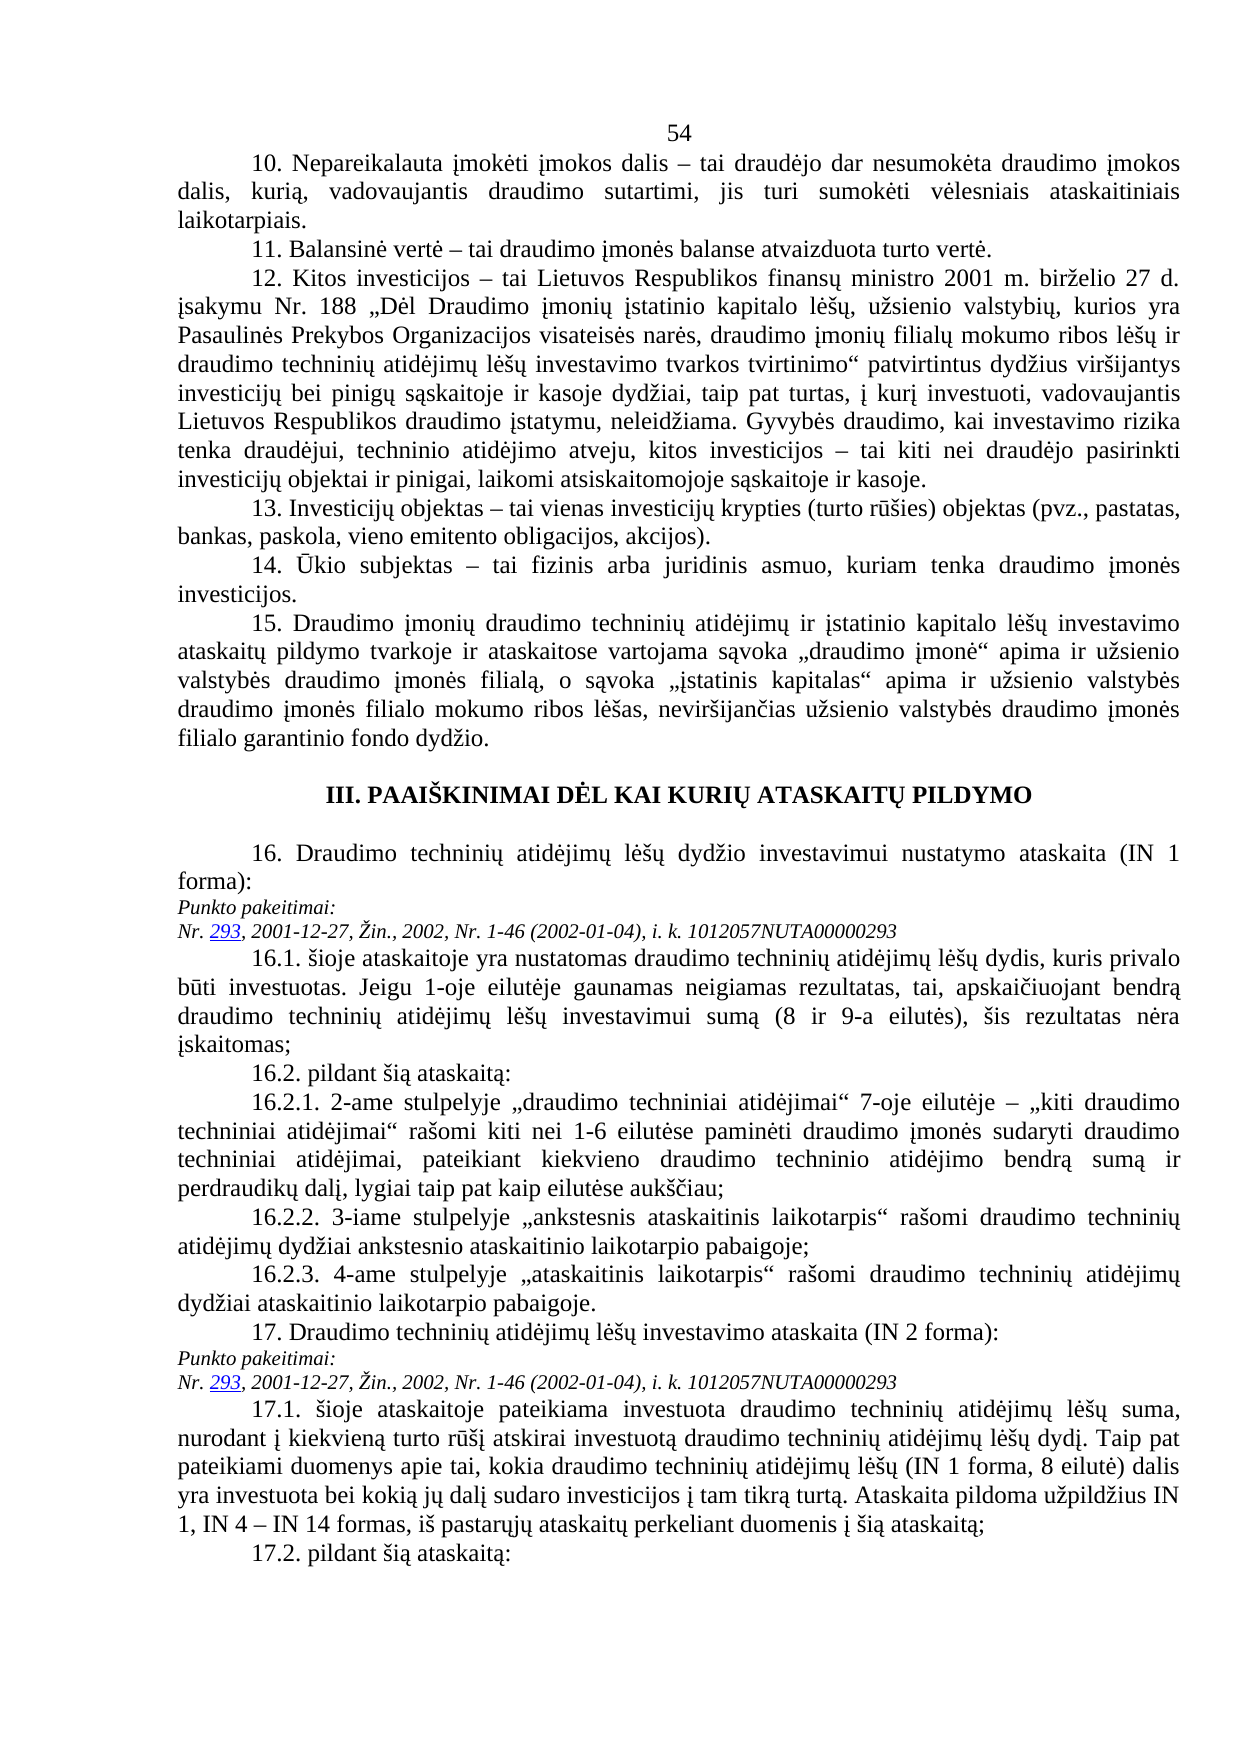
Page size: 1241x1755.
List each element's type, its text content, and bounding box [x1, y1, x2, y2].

text 17.1. šioje ataskaitoje pateikiama investuota draudimo techninių atidėjimų lėšų suma, nurodant į kiekvieną turto rūšį atskirai investuotą draudimo techninių atidėjimų lėšų dydį. Taip pat pateikiami duomenys apie tai, kokia draudimo techninių atidėjimų lėšų (IN 1 forma, 8 eilutė) dalis yra investuota bei kokią jų dalį sudaro investicijos į tam tikrą turtą. Ataskaita pildoma užpildžius IN 1, IN 4 – IN 14 formas, iš pastarųjų ataskaitų perkeliant duomenis į šią ataskaitą; [177, 1394, 1181, 1538]
text 14. Ūkio subjektas – tai fizinis arba juridinis asmuo, kuriam tenka draudimo įmonės investicijos. [177, 550, 1181, 608]
text III. PAAIŠKINIMAI DĖL KAI KURIŲ ATASKAITŲ PILDYMO [177, 780, 1181, 809]
text 12. Kitos investicijos – tai Lietuvos Respublikos finansų ministro 2001 m. birželio 27 d. įsakymu Nr. 188 „Dėl Draudimo įmonių įstatinio kapitalo lėšų, užsienio valstybių, kurios yra Pasaulinės Prekybos Organizacijos visateisės narės, draudimo įmonių filialų mokumo ribos lėšų ir draudimo techninių atidėjimų lėšų investavimo tvarkos tvirtinimo“ patvirtintus dydžius viršijantys investicijų bei pinigų sąskaitoje ir kasoje dydžiai, taip pat turtas, į kurį investuoti, vadovaujantis Lietuvos Respublikos draudimo įstatymu, neleidžiama. Gyvybės draudimo, kai investavimo rizika tenka draudėjui, techninio atidėjimo atveju, kitos investicijos – tai kiti nei draudėjo pasirinkti investicijų objektai ir pinigai, laikomi atsiskaitomojoje sąskaitoje ir kasoje. [177, 263, 1181, 493]
text 13. Investicijų objektas – tai vienas investicijų krypties (turto rūšies) objektas (pvz., pastatas, bankas, paskola, vieno emitento obligacijos, akcijos). [177, 493, 1181, 550]
text Nr. 293, 2001-12-27, Žin., 2002, Nr. 1-46 (2002-01-04), i. k. 1012057NUTA00000293 [177, 1370, 1181, 1394]
text 11. Balansinė vertė – tai draudimo įmonės balanse atvaizduota turto vertė. [177, 234, 1181, 263]
text 17. Draudimo techninių atidėjimų lėšų investavimo ataskaita (IN 2 forma): [177, 1317, 1181, 1346]
text 16.2.2. 3-iame stulpelyje „ankstesnis ataskaitinis laikotarpis“ rašomi draudimo techninių atidėjimų dydžiai ankstesnio ataskaitinio laikotarpio pabaigoje; [177, 1202, 1181, 1259]
text 16.1. šioje ataskaitoje yra nustatomas draudimo techninių atidėjimų lėšų dydis, kuris privalo būti investuotas. Jeigu 1-oje eilutėje gaunamas neigiamas rezultatas, tai, apskaičiuojant bendrą draudimo techninių atidėjimų lėšų investavimui sumą (8 ir 9-a eilutės), šis rezultatas nėra įskaitomas; [177, 943, 1181, 1058]
text 16.2. pildant šią ataskaitą: [177, 1058, 1181, 1087]
text 17.2. pildant šią ataskaitą: [177, 1538, 1181, 1566]
text 16.2.1. 2-ame stulpelyje „draudimo techniniai atidėjimai“ 7-oje eilutėje – „kiti draudimo techniniai atidėjimai“ rašomi kiti nei 1-6 eilutėse paminėti draudimo įmonės sudaryti draudimo techniniai atidėjimai, pateikiant kiekvieno draudimo techninio atidėjimo bendrą sumą ir perdraudikų dalį, lygiai taip pat kaip eilutėse aukščiau; [177, 1087, 1181, 1202]
text Punkto pakeitimai: [177, 1346, 1181, 1370]
text 16.2.3. 4-ame stulpelyje „ataskaitinis laikotarpis“ rašomi draudimo techninių atidėjimų dydžiai ataskaitinio laikotarpio pabaigoje. [177, 1259, 1181, 1317]
text Punkto pakeitimai: [177, 895, 1181, 919]
text 15. Draudimo įmonių draudimo techninių atidėjimų ir įstatinio kapitalo lėšų investavimo ataskaitų pildymo tvarkoje ir ataskaitose vartojama sąvoka „draudimo įmonė“ apima ir užsienio valstybės draudimo įmonės filialą, o sąvoka „įstatinis kapitalas“ apima ir užsienio valstybės draudimo įmonės filialo mokumo ribos lėšas, neviršijančias užsienio valstybės draudimo įmonės filialo garantinio fondo dydžio. [177, 608, 1181, 751]
text Nr. 293, 2001-12-27, Žin., 2002, Nr. 1-46 (2002-01-04), i. k. 1012057NUTA00000293 [177, 919, 1181, 943]
text 10. Nepareikalauta įmokėti įmokos dalis – tai draudėjo dar nesumokėta draudimo įmokos dalis, kurią, vadovaujantis draudimo sutartimi, jis turi sumokėti vėlesniais ataskaitiniais laikotarpiais. [177, 148, 1181, 234]
text 16. Draudimo techninių atidėjimų lėšų dydžio investavimui nustatymo ataskaita (IN 1 forma): [177, 838, 1181, 895]
